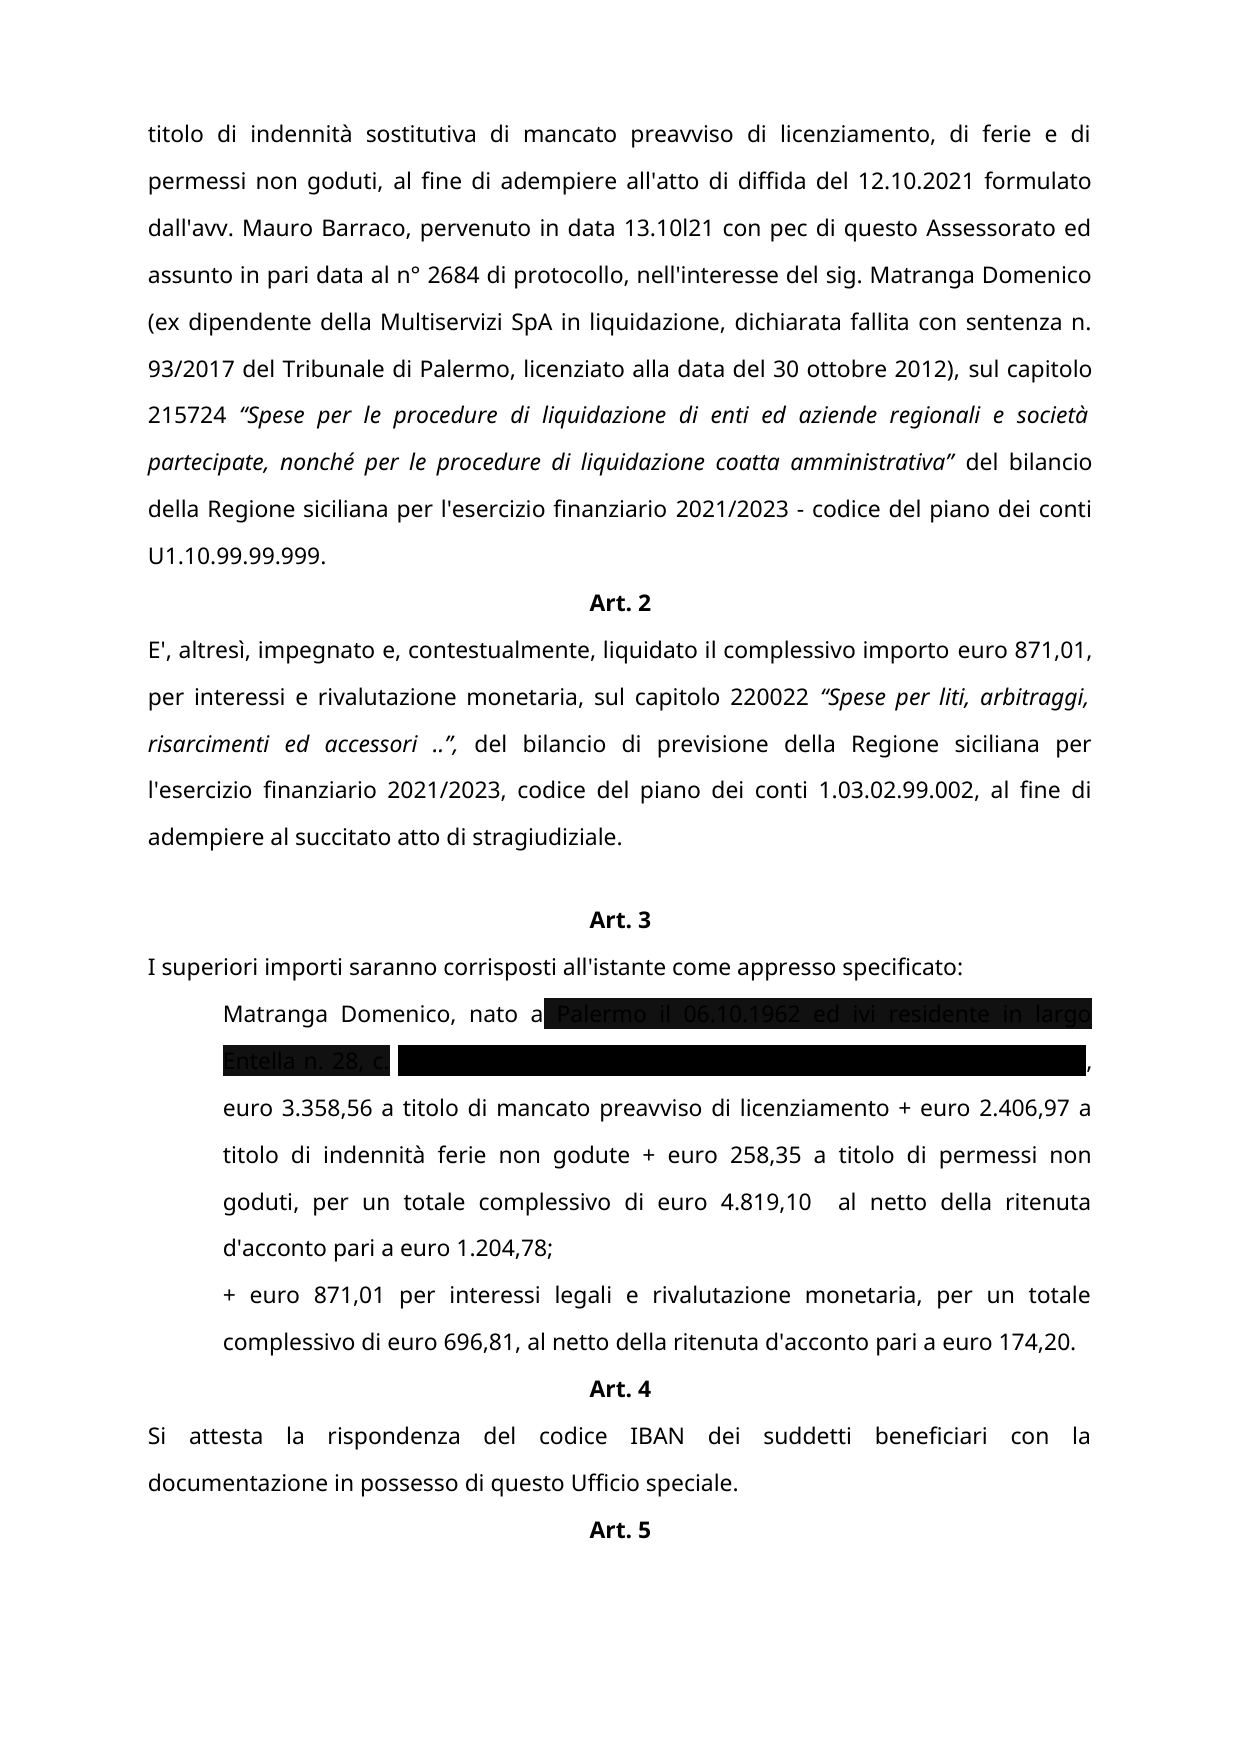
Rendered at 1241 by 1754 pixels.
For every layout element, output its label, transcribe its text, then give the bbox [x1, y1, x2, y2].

text Art. 5 [148, 1513, 1092, 1545]
list Matranga Domenico, nato a Palermo il 06.10.1962 ed ivi residente in largo Entella n. 28, c. f. MTRDNC62R06G273F, IBAN: IT84U0306904632100000006275, euro 3.358,56 a titolo di mancato preavviso di licenziamento + euro 2.406,97 a titolo di indennità ferie non godute + euro 258,35 a titolo di permessi non goduti, per un totale complessivo di euro 4.819,10 al netto della ritenuta d'acconto pari a euro 1.204,78; [185, 998, 1092, 1263]
list + euro 871,01 per interessi legali e rivalutazione monetaria, per un totale complessivo di euro 696,81, al netto della ritenuta d'acconto pari a euro 174,20. [185, 1279, 1092, 1357]
text E', altresì, impegnato e, contestualmente, liquidato il complessivo importo euro 871,01, per interessi e rivalutazione monetaria, sul capitolo 220022 “Spese per liti, arbitraggi, risarcimenti ed accessori ..”, del bilancio di previsione della Regione siciliana per l'esercizio finanziario 2021/2023, codice del piano dei conti 1.03.02.99.002, al fine di adempiere al succitato atto di stragiudiziale. [148, 634, 1092, 852]
text titolo di indennità sostitutiva di mancato preavviso di licenziamento, di ferie e di permessi non goduti, al fine di adempiere all'atto di diffida del 12.10.2021 formulato dall'avv. Mauro Barraco, pervenuto in data 13.10l21 con pec di questo Assessorato ed assunto in pari data al n° 2684 di protocollo, nell'interesse del sig. Matranga Domenico (ex dipendente della Multiservizi SpA in liquidazione, dichiarata fallita con sentenza n. 93/2017 del Tribunale di Palermo, licenziato alla data del 30 ottobre 2012), sul capitolo 215724 “Spese per le procedure di liquidazione di enti ed aziende regionali e società partecipate, nonché per le procedure di liquidazione coatta amministrativa” del bilancio della Regione siciliana per l'esercizio finanziario 2021/2023 - codice del piano dei conti U1.10.99.99.999. [148, 118, 1092, 571]
text I superiori importi saranno corrisposti all'istante come appresso specificato: [148, 951, 1092, 982]
text Art. 2 [148, 587, 1092, 618]
text Si attesta la rispondenza del codice IBAN dei suddetti beneficiari con la documentazione in possesso di questo Ufficio speciale. [148, 1420, 1092, 1498]
text Art. 4 [148, 1373, 1092, 1404]
text Art. 3 [148, 904, 1092, 935]
